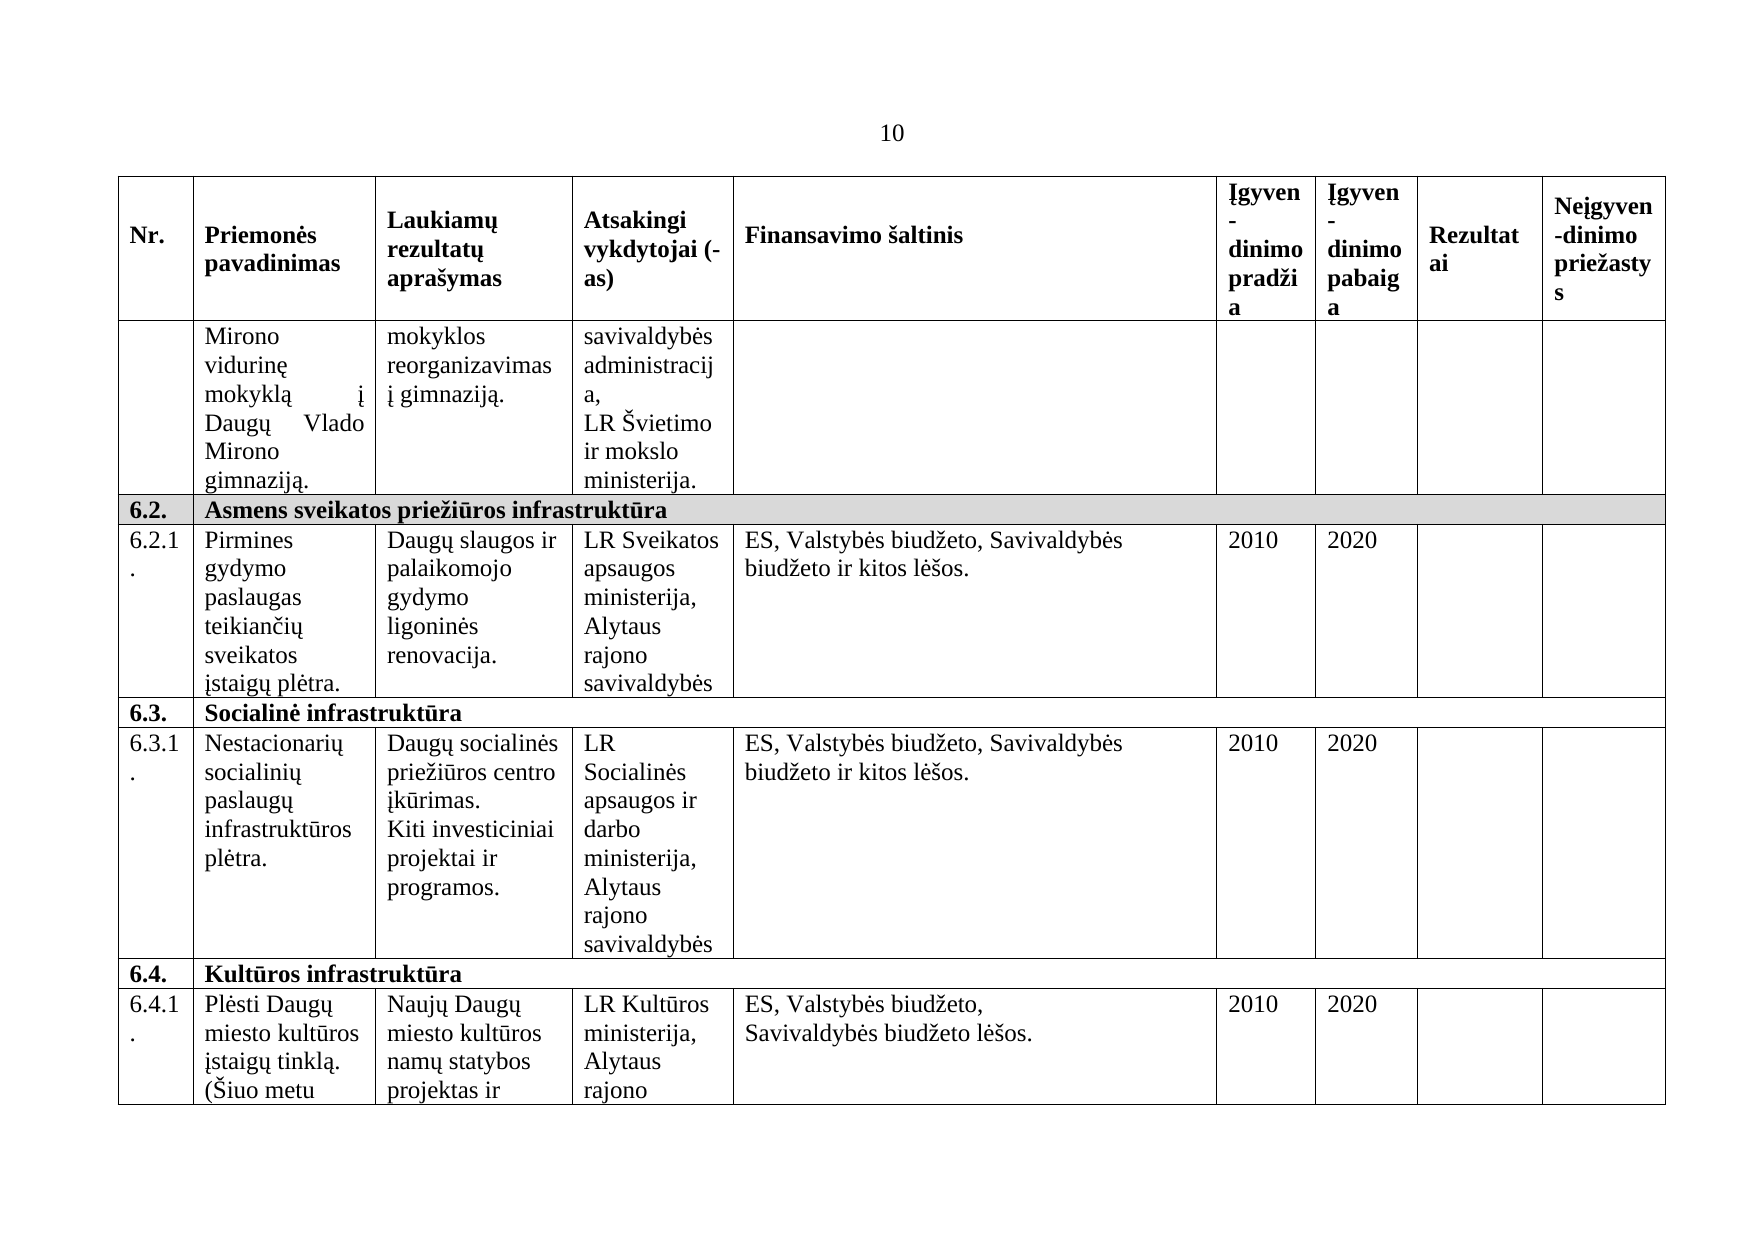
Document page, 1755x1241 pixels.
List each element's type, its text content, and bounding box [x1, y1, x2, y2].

table_cell 6.2.1. [119, 525, 193, 697]
table_header Finansavimo šaltinis [734, 177, 1216, 320]
table_cell [1543, 989, 1665, 1104]
table_header Neįgyven-dinimo priežastys [1543, 177, 1665, 320]
table_cell Kultūros infrastruktūra [194, 959, 1665, 988]
table_cell 2020 [1316, 989, 1417, 1104]
table_cell 2010 [1217, 728, 1315, 958]
table_header Laukiamų rezultatų aprašymas [376, 177, 572, 320]
table_header Įgyven-dinimo pradžia [1217, 177, 1315, 320]
table_cell 2020 [1316, 525, 1417, 697]
table_cell savivaldybės administracija, LR Švietimo ir mokslo ministerija. [573, 321, 733, 494]
table_cell LR Sveikatos apsaugos ministerija, Alytaus rajono savivaldybės [573, 525, 733, 697]
table_cell Asmens sveikatos priežiūros infrastruktūra [194, 495, 1665, 524]
table_cell [1418, 321, 1542, 494]
table_cell 6.4.1. [119, 989, 193, 1104]
table_cell [1418, 728, 1542, 958]
table_header Nr. [119, 177, 193, 320]
table_header Priemonės pavadinimas [194, 177, 375, 320]
table_cell Daugų socialinės priežiūros centro įkūrimas. Kiti investiciniai projektai ir programos. [376, 728, 572, 958]
table_cell [734, 321, 1216, 494]
table_cell 6.3.1. [119, 728, 193, 958]
table_cell Mirono vidurinę mokyklą į Daugų Vlado Mirono gimnaziją. [194, 321, 375, 494]
table_header Įgyven-dinimo pabaiga [1316, 177, 1417, 320]
table_cell 2020 [1316, 728, 1417, 958]
table_cell Daugų slaugos ir palaikomojo gydymo ligoninės renovacija. [376, 525, 572, 697]
table_cell 2010 [1217, 989, 1315, 1104]
table_cell [1418, 525, 1542, 697]
table_cell [1217, 321, 1315, 494]
table_cell Naujų Daugų miesto kultūros namų statybos projektas ir [376, 989, 572, 1104]
table_cell Pirmines gydymo paslaugas teikiančių sveikatos įstaigų plėtra. [194, 525, 375, 697]
table_cell [1418, 989, 1542, 1104]
table_cell 6.4. [119, 959, 193, 988]
table_cell ES, Valstybės biudžeto, Savivaldybės biudžeto ir kitos lėšos. [734, 525, 1216, 697]
table_cell 2010 [1217, 525, 1315, 697]
table_cell LR Kultūros ministerija, Alytaus rajono [573, 989, 733, 1104]
table_cell LR Socialinės apsaugos ir darbo ministerija, Alytaus rajono savivaldybės [573, 728, 733, 958]
table_cell mokyklos reorganizavimas į gimnaziją. [376, 321, 572, 494]
table_cell Plėsti Daugų miesto kultūros įstaigų tinklą. (Šiuo metu [194, 989, 375, 1104]
table_cell Nestacionarių socialinių paslaugų infrastruktūros plėtra. [194, 728, 375, 958]
table_header Rezultatai [1418, 177, 1542, 320]
table_cell [1543, 525, 1665, 697]
table_cell Socialinė infrastruktūra [194, 698, 1665, 727]
table_cell ES, Valstybės biudžeto, Savivaldybės biudžeto ir kitos lėšos. [734, 728, 1216, 958]
table_cell ES, Valstybės biudžeto, Savivaldybės biudžeto lėšos. [734, 989, 1216, 1104]
table_cell 6.3. [119, 698, 193, 727]
table_cell [119, 321, 193, 494]
table_cell [1543, 321, 1665, 494]
table_cell [1316, 321, 1417, 494]
table_cell [1543, 728, 1665, 958]
table_cell 6.2. [119, 495, 193, 524]
table_header Atsakingi vykdytojai (-as) [573, 177, 733, 320]
